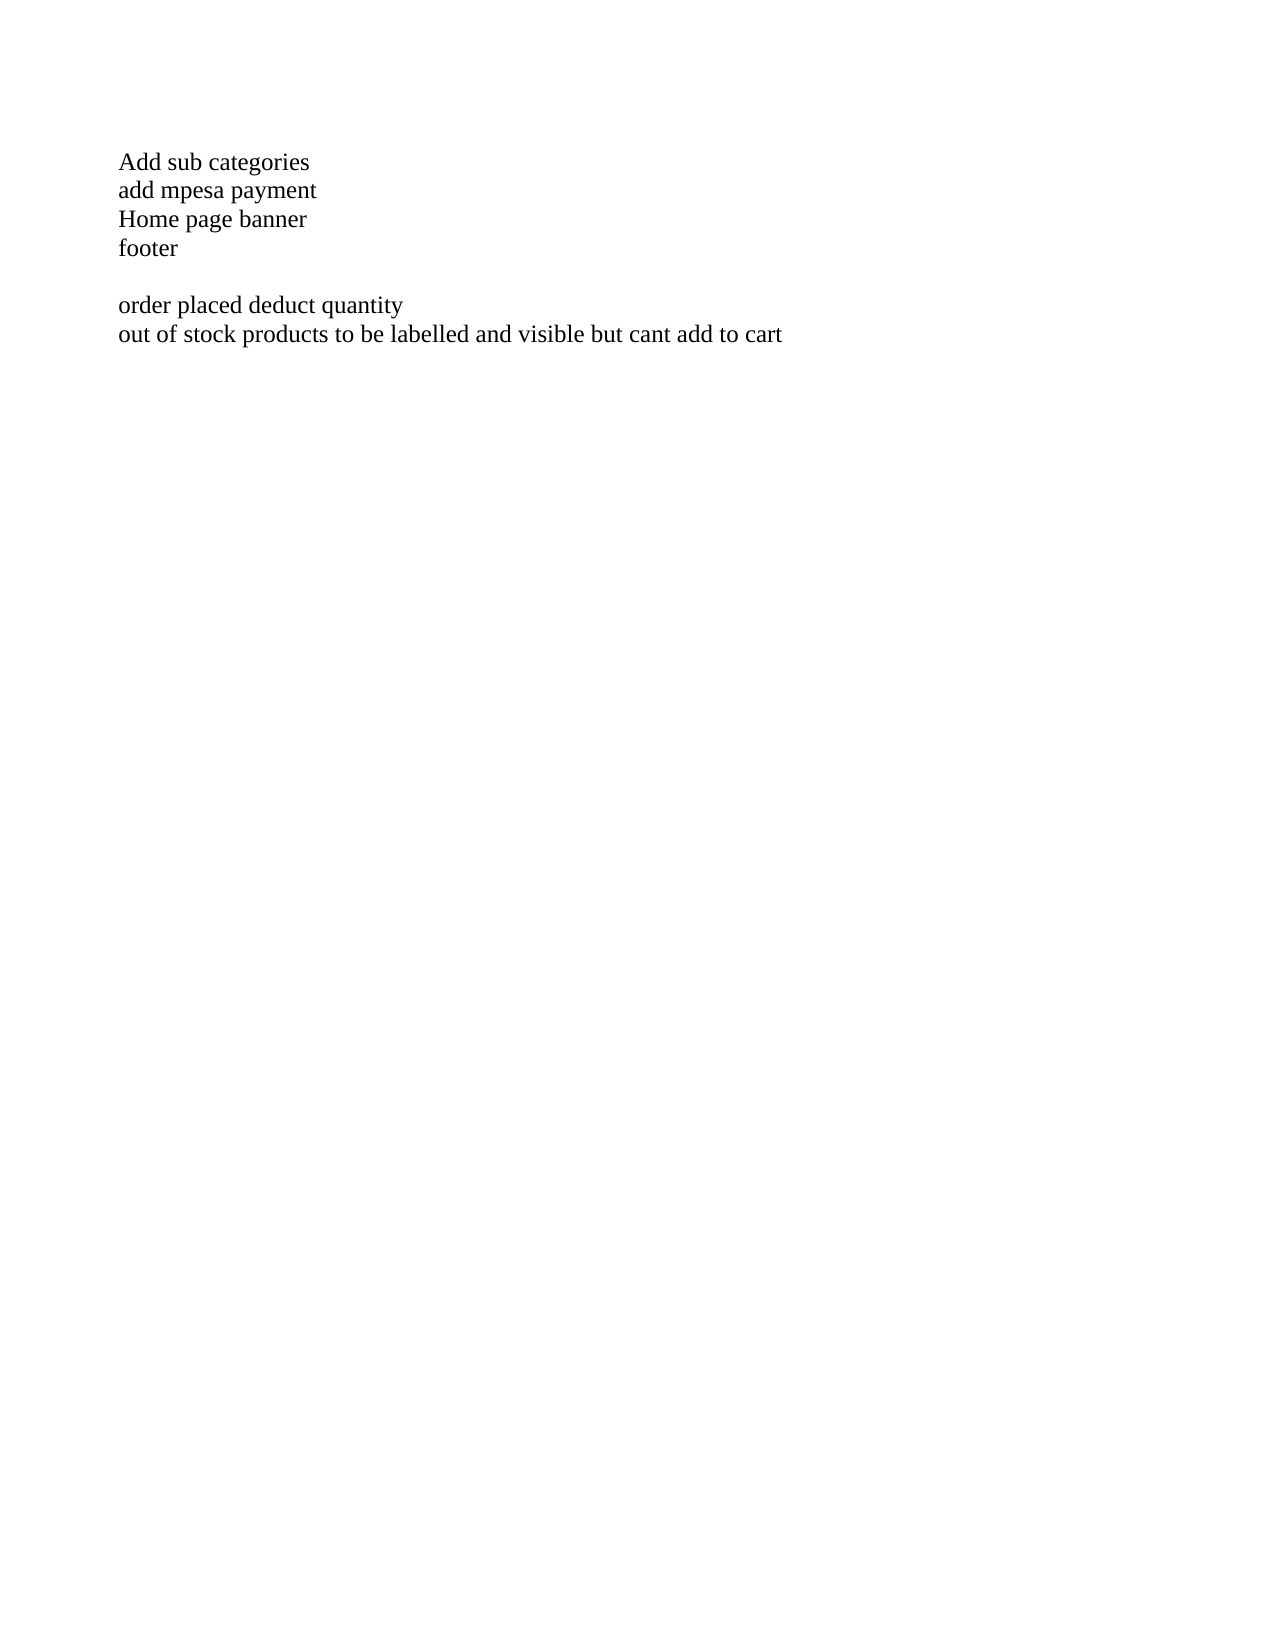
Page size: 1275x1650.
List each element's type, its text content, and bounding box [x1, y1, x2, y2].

text out of stock products to be labelled and visible but cant add to cart [118, 319, 1157, 348]
text footer [118, 233, 1157, 262]
text Add sub categories [118, 147, 1157, 176]
text add mpesa payment [118, 176, 1157, 204]
text Home page banner [118, 204, 1157, 233]
text order placed deduct quantity [118, 291, 1157, 319]
